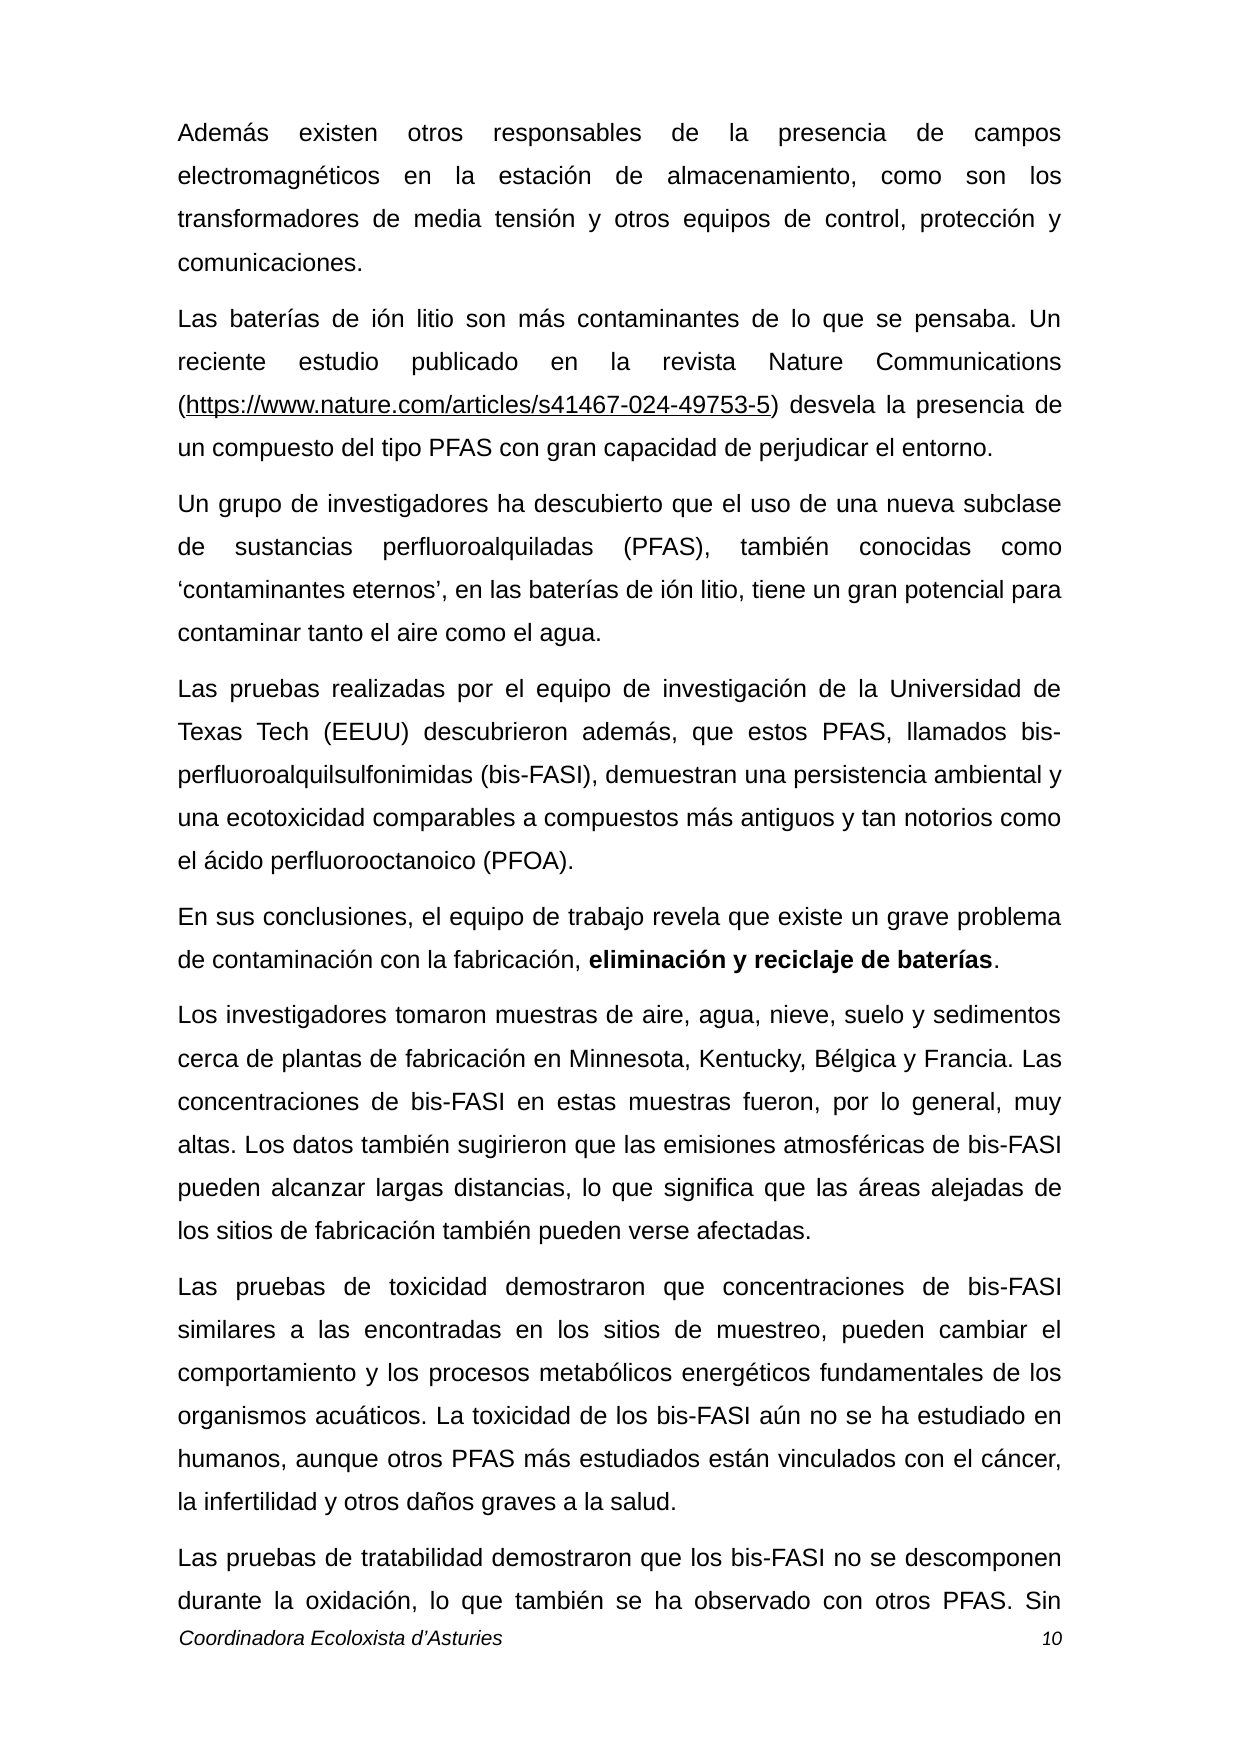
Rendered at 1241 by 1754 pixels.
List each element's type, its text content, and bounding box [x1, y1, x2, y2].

text Las pruebas de toxicidad demostraron que concentraciones de bis-FASI similares a las encontradas en los sitios de muestreo, pueden cambiar el comportamiento y los procesos metabólicos energéticos fundamentales de los organismos acuáticos. La toxicidad de los bis-FASI aún no se ha estudiado en humanos, aunque otros PFAS más estudiados están vinculados con el cáncer, la infertilidad y otros daños graves a la salud. [177, 1272, 1063, 1516]
text Las pruebas de tratabilidad demostraron que los bis-FASI no se descomponen durante la oxidación, lo que también se ha observado con otros PFAS. Sin [177, 1543, 1063, 1615]
text Un grupo de investigadores ha descubierto que el uso de una nueva subclase de sustancias perfluoroalquiladas (PFAS), también conocidas como ‘contaminantes eternos’, en las baterías de ión litio, tiene un gran potencial para contaminar tanto el aire como el agua. [177, 489, 1063, 647]
text Las pruebas realizadas por el equipo de investigación de la Universidad de Texas Tech (EEUU) descubrieron además, que estos PFAS, llamados bis-perfluoroalquilsulfonimidas (bis-FASI), demuestran una persistencia ambiental y una ecotoxicidad comparables a compuestos más antiguos y tan notorios como el ácido perfluorooctanoico (PFOA). [177, 674, 1063, 875]
text Las baterías de ión litio son más contaminantes de lo que se pensaba. Un reciente estudio publicado en la revista Nature Communications (https://www.nature.com/articles/s41467-024-49753-5) desvela la presencia de un compuesto del tipo PFAS con gran capacidad de perjudicar el entorno. [177, 304, 1063, 462]
text En sus conclusiones, el equipo de trabajo revela que existe un grave problema de contaminación con la fabricación, eliminación y reciclaje de baterías. [177, 902, 1063, 974]
text Además existen otros responsables de la presencia de campos electromagnéticos en la estación de almacenamiento, como son los transformadores de media tensión y otros equipos de control, protección y comunicaciones. [177, 118, 1063, 276]
text Los investigadores tomaron muestras de aire, agua, nieve, suelo y sedimentos cerca de plantas de fabricación en Minnesota, Kentucky, Bélgica y Francia. Las concentraciones de bis-FASI en estas muestras fueron, por lo general, muy altas. Los datos también sugirieron que las emisiones atmosféricas de bis-FASI pueden alcanzar largas distancias, lo que significa que las áreas alejadas de los sitios de fabricación también pueden verse afectadas. [177, 1001, 1063, 1245]
